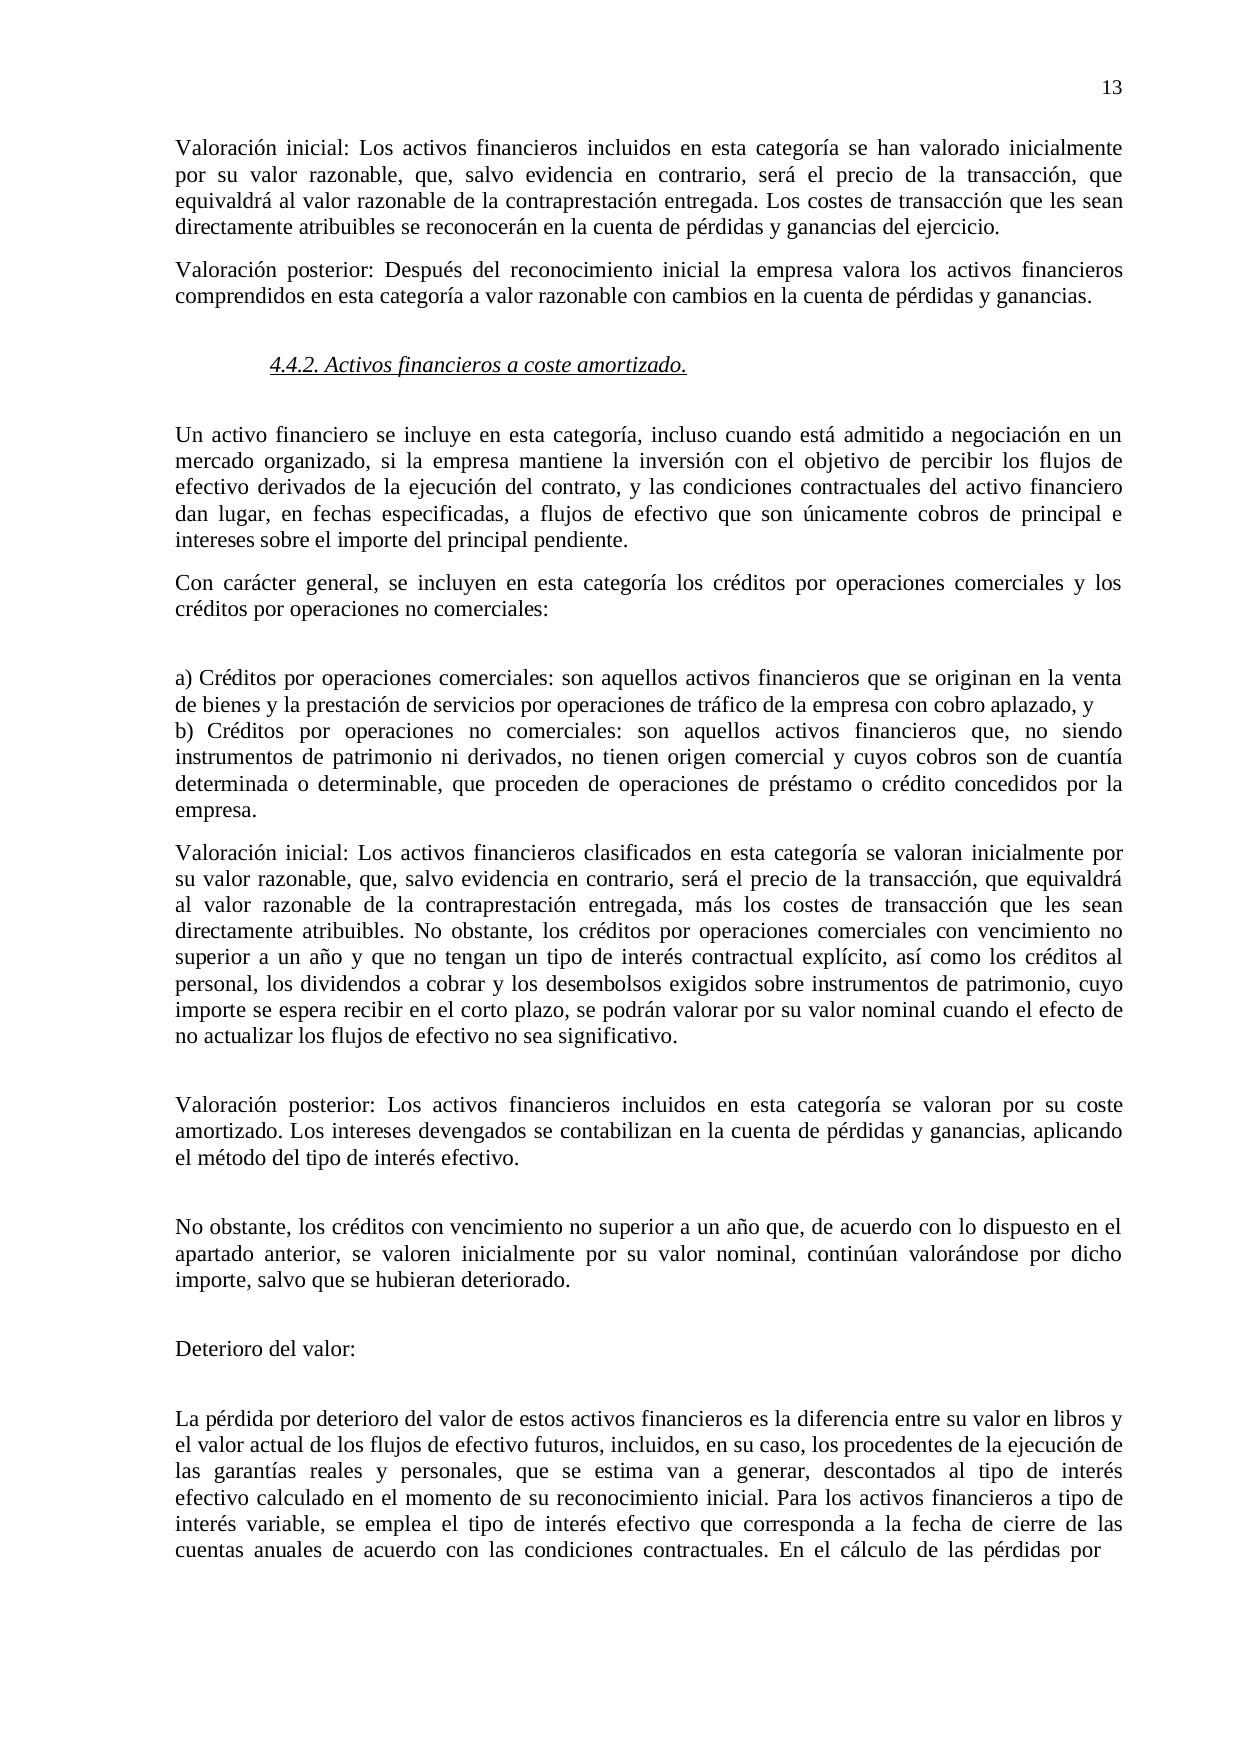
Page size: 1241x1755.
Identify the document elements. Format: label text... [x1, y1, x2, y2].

text Deterioro del valor: [175, 1336, 390, 1362]
list 4.4.2. Activos financieros a coste amortizado. [269, 351, 1134, 378]
text Valoración inicial: Los activos financieros incluidos en esta categoría se han valorado inicialmente por su valor razonable, que, salvo evidencia en contrario, será el precio de la transacción, que equivaldrá al valor razonable de la contraprestación entregada. Los costes de transacción que les sean directamente atribuibles se reconocerán en la cuenta de pérdidas y ganancias del ejercicio. [175, 135, 1123, 239]
list Créditos por operaciones comerciales: son aquellos activos financieros que se originan en la venta de bienes y la prestación de servicios por operaciones de tráfico de la empresa con cobro aplazado, y [175, 665, 1123, 717]
text Valoración inicial: Los activos financieros clasificados en esta categoría se valoran inicialmente por su valor razonable, que, salvo evidencia en contrario, será el precio de la transacción, que equivaldrá al valor razonable de la contraprestación entregada, más los costes de transacción que les sean directamente atribuibles. No obstante, los créditos por operaciones comerciales con vencimiento no superior a un año y que no tengan un tipo de interés contractual explícito, así como los créditos al personal, los dividendos a cobrar y los desembolsos exigidos sobre instrumentos de patrimonio, cuyo importe se espera recibir en el corto plazo, se podrán valorar por su valor nominal cuando el efecto de no actualizar los flujos de efectivo no sea significativo. [175, 839, 1123, 1048]
text La pérdida por deterioro del valor de estos activos financieros es la diferencia entre su valor en libros y el valor actual de los flujos de efectivo futuros, incluidos, en su caso, los procedentes de la ejecución de las garantías reales y personales, que se estima van a generar, descontados al tipo de interés efectivo calculado en el momento de su reconocimiento inicial. Para los activos financieros a tipo de interés variable, se emplea el tipo de interés efectivo que corresponda a la fecha de cierre de las cuentas anuales de acuerdo con las condiciones contractuales. En el cálculo de las pérdidas por [175, 1405, 1123, 1563]
text Valoración posterior: Después del reconocimiento inicial la empresa valora los activos financieros comprendidos en esta categoría a valor razonable con cambios en la cuenta de pérdidas y ganancias. [175, 256, 1123, 308]
text Con carácter general, se incluyen en esta categoría los créditos por operaciones comerciales y los créditos por operaciones no comerciales: [175, 569, 1123, 622]
text No obstante, los créditos con vencimiento no superior a un año que, de acuerdo con lo dispuesto en el apartado anterior, se valoren inicialmente por su valor nominal, continúan valorándose por dicho importe, salvo que se hubieran deteriorado. [175, 1213, 1123, 1292]
text Un activo financiero se incluye en esta categoría, incluso cuando está admitido a negociación en un mercado organizado, si la empresa mantiene la inversión con el objetivo de percibir los flujos de efectivo derivados de la ejecución del contrato, y las condiciones contractuales del activo financiero dan lugar, en fechas especificadas, a flujos de efectivo que son únicamente cobros de principal e intereses sobre el importe del principal pendiente. [175, 421, 1123, 552]
list Créditos por operaciones no comerciales: son aquellos activos financieros que, no siendo instrumentos de patrimonio ni derivados, no tienen origen comercial y cuyos cobros son de cuantía determinada o determinable, que proceden de operaciones de préstamo o crédito concedidos por la empresa. [175, 717, 1123, 822]
text Valoración posterior: Los activos financieros incluidos en esta categoría se valoran por su coste amortizado. Los intereses devengados se contabilizan en la cuenta de pérdidas y ganancias, aplicando el método del tipo de interés efectivo. [175, 1091, 1123, 1170]
